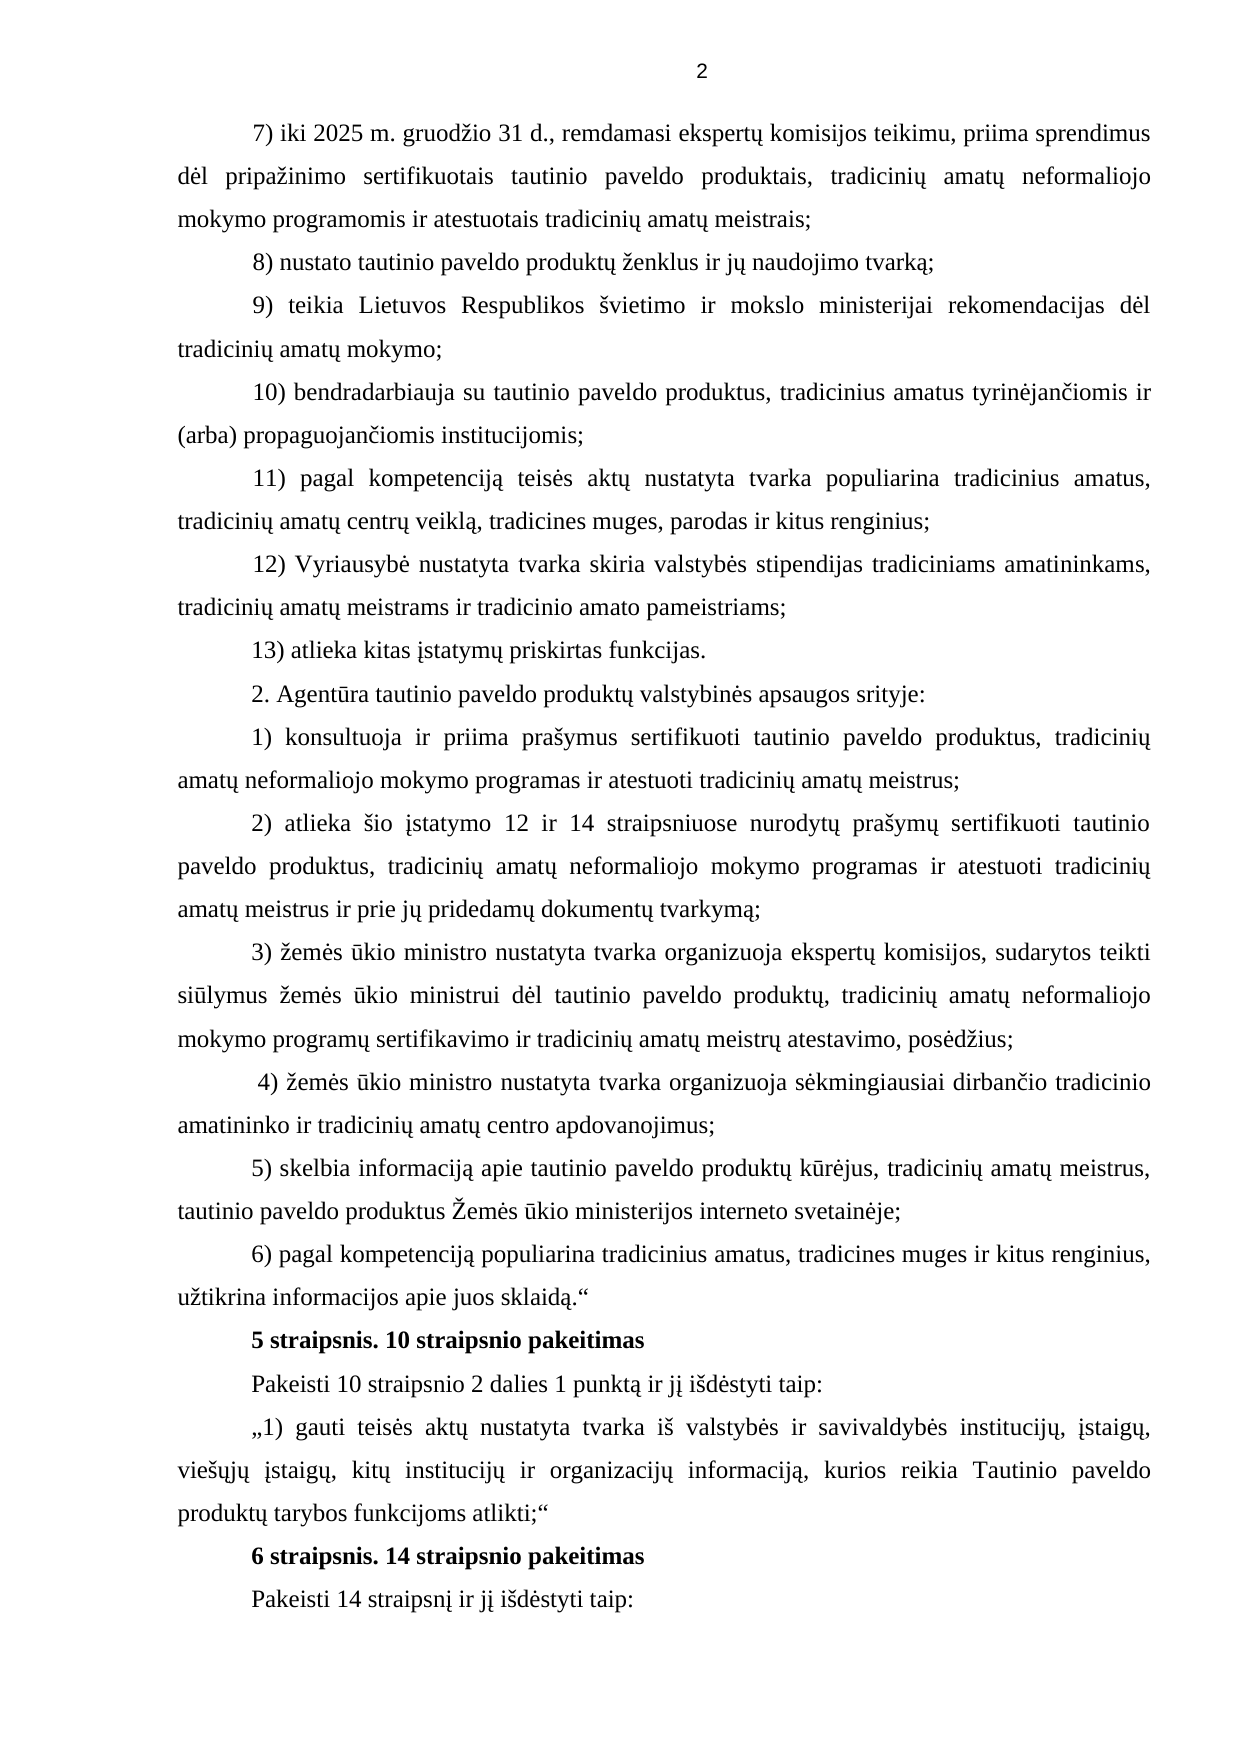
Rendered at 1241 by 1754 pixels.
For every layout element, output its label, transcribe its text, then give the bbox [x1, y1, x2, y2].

text 4) žemės ūkio ministro nustatyta tvarka organizuoja sėkmingiausiai dirbančio tradicinio amatininko ir tradicinių amatų centro apdovanojimus; [177, 1067, 1152, 1139]
text 8) nustato tautinio paveldo produktų ženklus ir jų naudojimo tvarką; [177, 247, 1152, 276]
text Pakeisti 14 straipsnį ir jį išdėstyti taip: [177, 1584, 1152, 1613]
text 2. Agentūra tautinio paveldo produktų valstybinės apsaugos srityje: [177, 679, 1152, 707]
text 6 straipsnis. 14 straipsnio pakeitimas [177, 1541, 1152, 1570]
text 10) bendradarbiauja su tautinio paveldo produktus, tradicinius amatus tyrinėjančiomis ir (arba) propaguojančiomis institucijomis; [177, 377, 1152, 449]
text 3) žemės ūkio ministro nustatyta tvarka organizuoja ekspertų komisijos, sudarytos teikti siūlymus žemės ūkio ministrui dėl tautinio paveldo produktų, tradicinių amatų neformaliojo mokymo programų sertifikavimo ir tradicinių amatų meistrų atestavimo, posėdžius; [177, 937, 1152, 1052]
text 13) atlieka kitas įstatymų priskirtas funkcijas. [177, 636, 1152, 664]
text 7) iki 2025 m. gruodžio 31 d., remdamasi ekspertų komisijos teikimu, priima sprendimus dėl pripažinimo sertifikuotais tautinio paveldo produktais, tradicinių amatų neformaliojo mokymo programomis ir atestuotais tradicinių amatų meistrais; [177, 118, 1152, 233]
text 6) pagal kompetenciją populiarina tradicinius amatus, tradicines muges ir kitus renginius, užtikrina informacijos apie juos sklaidą.“ [177, 1239, 1152, 1311]
text 5 straipsnis. 10 straipsnio pakeitimas [177, 1326, 1152, 1354]
text 1) konsultuoja ir priima prašymus sertifikuoti tautinio paveldo produktus, tradicinių amatų neformaliojo mokymo programas ir atestuoti tradicinių amatų meistrus; [177, 722, 1152, 794]
text Pakeisti 10 straipsnio 2 dalies 1 punktą ir jį išdėstyti taip: [177, 1369, 1152, 1397]
text 2) atlieka šio įstatymo 12 ir 14 straipsniuose nurodytų prašymų sertifikuoti tautinio paveldo produktus, tradicinių amatų neformaliojo mokymo programas ir atestuoti tradicinių amatų meistrus ir prie jų pridedamų dokumentų tvarkymą; [177, 808, 1152, 923]
text „1) gauti teisės aktų nustatyta tvarka iš valstybės ir savivaldybės institucijų, įstaigų, viešųjų įstaigų, kitų institucijų ir organizacijų informaciją, kurios reikia Tautinio paveldo produktų tarybos funkcijoms atlikti;“ [177, 1412, 1152, 1527]
text 12) Vyriausybė nustatyta tvarka skiria valstybės stipendijas tradiciniams amatininkams, tradicinių amatų meistrams ir tradicinio amato pameistriams; [177, 549, 1152, 621]
text 9) teikia Lietuvos Respublikos švietimo ir mokslo ministerijai rekomendacijas dėl tradicinių amatų mokymo; [177, 291, 1152, 362]
text 5) skelbia informaciją apie tautinio paveldo produktų kūrėjus, tradicinių amatų meistrus, tautinio paveldo produktus Žemės ūkio ministerijos interneto svetainėje; [177, 1153, 1152, 1225]
text 11) pagal kompetenciją teisės aktų nustatyta tvarka populiarina tradicinius amatus, tradicinių amatų centrų veiklą, tradicines muges, parodas ir kitus renginius; [177, 463, 1152, 535]
